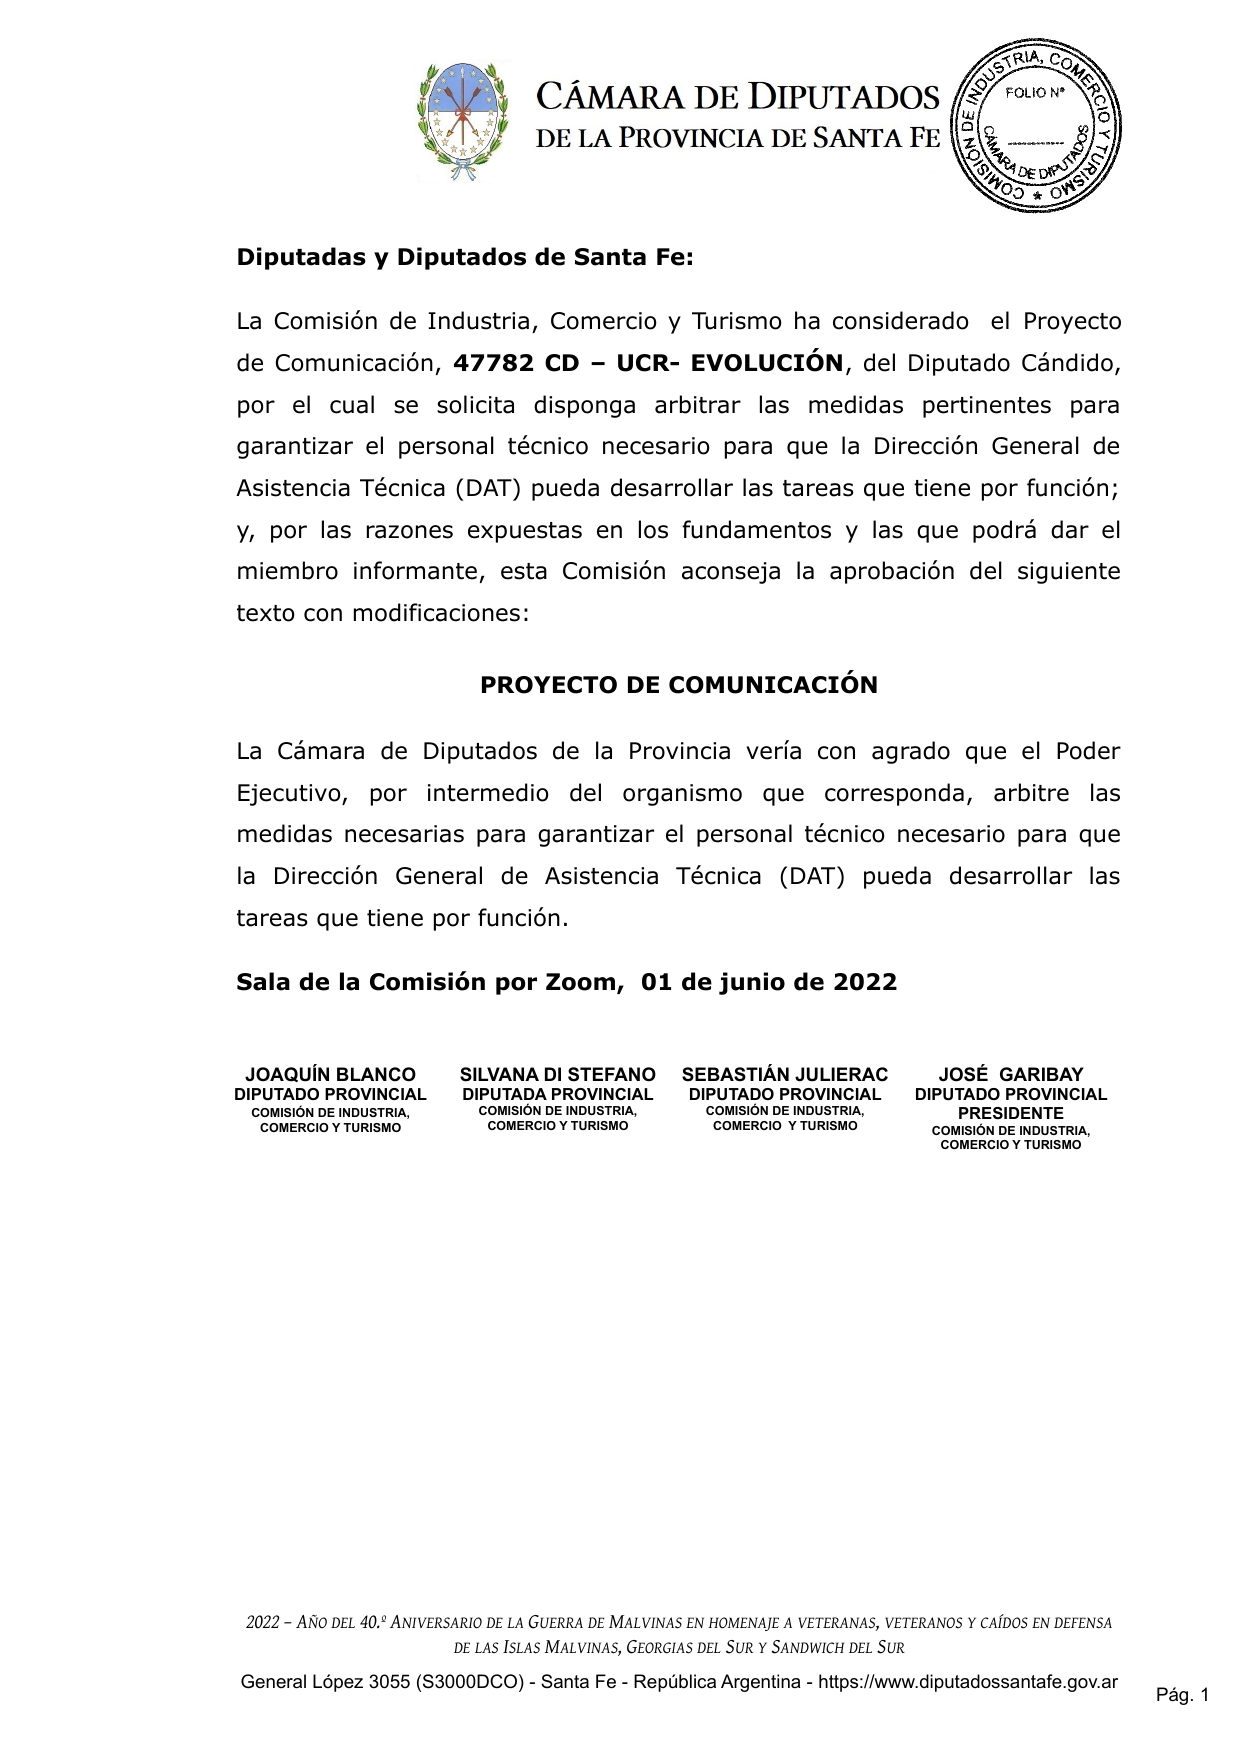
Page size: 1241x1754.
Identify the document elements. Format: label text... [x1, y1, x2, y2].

text Diputadas y Diputados de Santa Fe: [236, 242, 1122, 270]
table_header JOAQUÍN BLANCO DIPUTADO PROVINCIAL COMISIÓN DE INDUSTRIA, COMERCIO Y TURISMO [216, 1055, 445, 1161]
text PROYECTO DE COMUNICACIÓN [236, 670, 1122, 698]
table_header JOSÉ GARIBAY DIPUTADO PROVINCIAL PRESIDENTE COMISIÓN DE INDUSTRIA, COMERCIO Y TURISMO [900, 1055, 1122, 1161]
text Sala de la Comisión por Zoom, 01 de junio de 2022 [236, 967, 1122, 995]
table_header SILVANA DI STEFANO DIPUTADA PROVINCIAL COMISIÓN DE INDUSTRIA, COMERCIO Y TURISMO [445, 1055, 670, 1161]
picture [413, 59, 944, 183]
text La Comisión de Industria, Comercio y Turismo ha considerado el Proyecto de Comunicación, 47782 CD – UCR- EVOLUCIÓN, del Diputado Cándido, por el cual se solicita disponga arbitrar las medidas pertinentes para garantizar el personal técnico necesario para que la Dirección General de Asistencia Técnica (DAT) pueda desarrollar las tareas que tiene por función; y, por las razones expuestas en los fundamentos y las que podrá dar el miembro informante, esta Comisión aconseja la aprobación del siguiente texto con modificaciones: [236, 307, 1122, 626]
table_header SEBASTIÁN JULIERAC DIPUTADO PROVINCIAL COMISIÓN DE INDUSTRIA, COMERCIO Y TURISMO [670, 1055, 900, 1161]
text La Cámara de Diputados de la Provincia vería con agrado que el Poder Ejecutivo, por intermedio del organismo que corresponda, arbitre las medidas necesarias para garantizar el personal técnico necesario para que la Dirección General de Asistencia Técnica (DAT) pueda desarrollar las tareas que tiene por función. [236, 736, 1122, 931]
